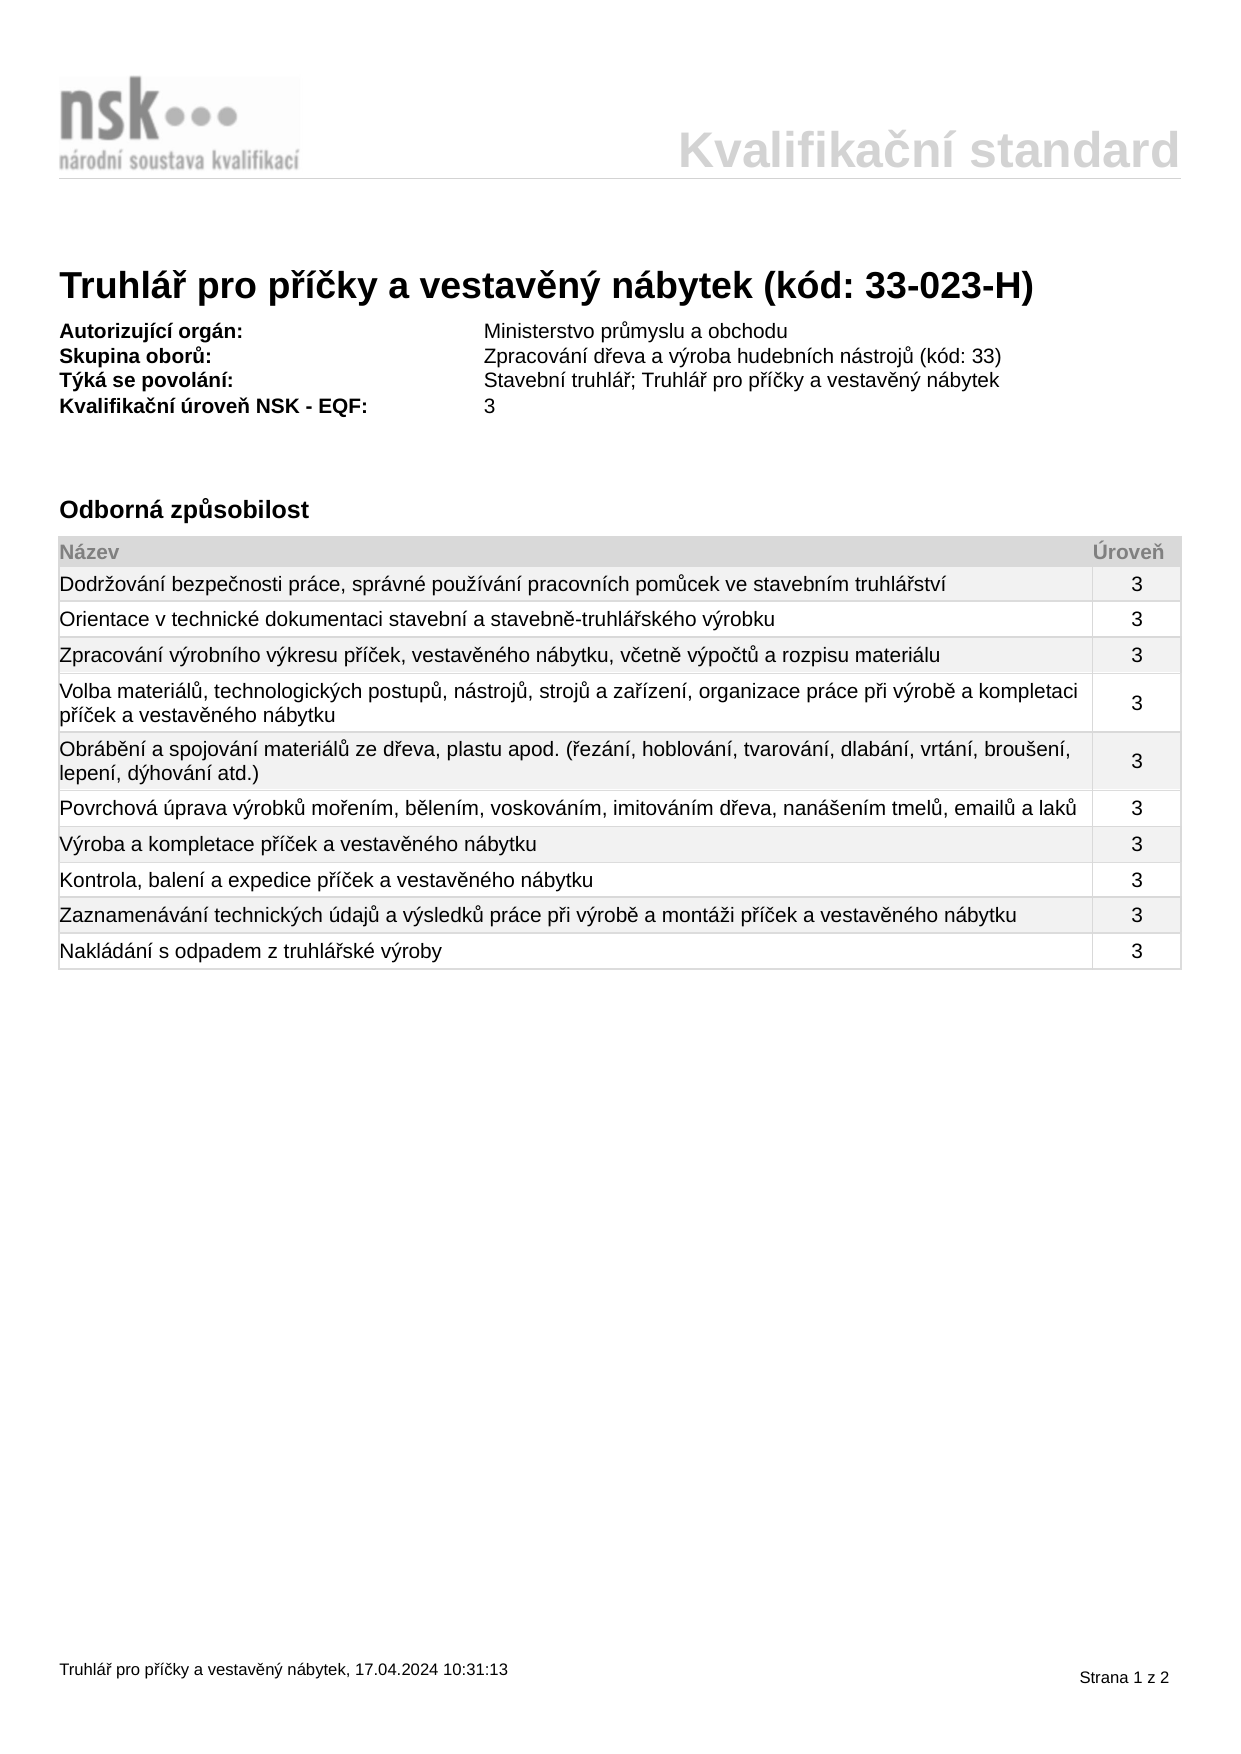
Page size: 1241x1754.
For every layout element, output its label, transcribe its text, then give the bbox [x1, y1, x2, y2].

table_cell [626, 1465, 862, 1659]
table_cell [620, 307, 626, 319]
picture [58, 59, 621, 172]
table_cell [484, 418, 620, 489]
table_cell [59, 1268, 483, 1464]
table_cell 3 [1093, 674, 1180, 731]
table_cell [620, 970, 626, 1268]
table_cell Povrchová úprava výrobků mořením, bělením, voskováním, imitováním dřeva, nanášením tmelů, emailů a laků [60, 791, 1092, 826]
table_cell [862, 196, 1093, 224]
table_cell Odborná způsobilost [59, 489, 1181, 524]
table_cell [626, 196, 862, 224]
table_cell 3 [1093, 898, 1180, 932]
table_cell [1093, 196, 1169, 224]
table_cell Kontrola, balení a expedice příček a vestavěného nábytku [60, 863, 1092, 896]
table_cell [1093, 970, 1169, 1268]
table_cell Úroveň [1093, 537, 1180, 566]
table_cell [626, 524, 862, 536]
table_cell 3 [1093, 863, 1180, 896]
table_cell Nakládání s odpadem z truhlářské výroby [60, 934, 1092, 968]
table_cell Autorizující orgán: [59, 319, 483, 343]
table_cell 3 [1093, 602, 1180, 636]
table_cell [59, 524, 483, 536]
table_cell [484, 307, 620, 319]
table_cell 3 [1093, 638, 1180, 672]
table_cell Zaznamenávání technických údajů a výsledků práce při výrobě a montáži příček a vestavěného nábytku [60, 898, 1092, 932]
table_cell [626, 1268, 862, 1464]
table_cell [1169, 524, 1181, 536]
table_cell [862, 524, 1093, 536]
table_cell [1093, 524, 1169, 536]
table_cell [1169, 1660, 1181, 1696]
table_cell [862, 1465, 1093, 1659]
table_cell 3 [484, 394, 1181, 417]
table_cell Zpracování dřeva a výroba hudebních nástrojů (kód: 33) [484, 344, 1181, 368]
table_cell Orientace v technické dokumentaci stavební a stavebně-truhlářského výrobku [60, 602, 1092, 636]
table_cell [1169, 1465, 1181, 1659]
table_cell [620, 524, 626, 536]
table_cell 3 [1093, 733, 1180, 789]
table_cell [1169, 418, 1181, 489]
table_cell [484, 196, 620, 224]
table_header Kvalifikační standard [626, 59, 1181, 178]
table_cell [620, 418, 626, 489]
table_cell [862, 970, 1093, 1268]
table_cell [59, 970, 483, 1268]
table_cell [59, 1465, 483, 1659]
table_cell Ministerstvo průmyslu a obchodu [484, 319, 1181, 344]
table_cell [626, 418, 862, 489]
table_cell Dodržování bezpečnosti práce, správné používání pracovních pomůcek ve stavebním truhlářství [60, 567, 1092, 600]
table_cell [484, 1268, 620, 1464]
table_cell [1093, 1465, 1169, 1659]
table_cell Truhlář pro příčky a vestavěný nábytek, 17.04.2024 10:31:13 [59, 1660, 862, 1696]
table_cell Výroba a kompletace příček a vestavěného nábytku [60, 827, 1092, 862]
table_cell 3 [1093, 934, 1180, 968]
table_cell [1169, 196, 1181, 224]
table_cell [1169, 1268, 1181, 1464]
table_cell [59, 172, 483, 178]
table_cell [620, 1268, 626, 1464]
table_cell 3 [1093, 791, 1180, 826]
table_cell Truhlář pro příčky a vestavěný nábytek (kód: 33-023-H) [59, 224, 1181, 307]
table_cell Zpracování výrobního výkresu příček, vestavěného nábytku, včetně výpočtů a rozpisu materiálu [60, 638, 1092, 672]
table_cell [620, 196, 626, 224]
table_cell [1093, 1268, 1169, 1464]
table_cell Týká se povolání: [59, 368, 483, 392]
table_cell [626, 307, 862, 319]
table_cell [862, 418, 1093, 489]
table_cell [1169, 970, 1181, 1268]
table_header [621, 59, 626, 172]
table_cell [1093, 307, 1169, 319]
table_cell [620, 1465, 626, 1659]
table_cell 3 [1093, 827, 1180, 862]
table_cell Stavební truhlář; Truhlář pro příčky a vestavěný nábytek [484, 368, 1181, 393]
table_cell [59, 196, 483, 224]
table_cell [484, 970, 620, 1268]
table_cell [59, 307, 483, 319]
table_cell [484, 1465, 620, 1659]
table_cell [1093, 418, 1169, 489]
table_cell Strana 1 z 2 [862, 1660, 1169, 1696]
table_cell Skupina oborů: [59, 344, 483, 368]
table_cell Kvalifikační úroveň NSK - EQF: [59, 394, 483, 417]
table_cell [1169, 307, 1181, 319]
table_cell Obrábění a spojování materiálů ze dřeva, plastu apod. (řezání, hoblování, tvarování, dlabání, vrtání, broušení, lepení, dýhování atd.) [60, 733, 1092, 789]
table_cell [59, 418, 483, 489]
table_cell [484, 524, 620, 536]
table_cell Název [60, 537, 1092, 566]
table_cell 3 [1093, 567, 1180, 600]
table_cell [862, 1268, 1093, 1464]
table_cell [862, 307, 1093, 319]
table_cell [626, 970, 862, 1268]
table_cell Volba materiálů, technologických postupů, nástrojů, strojů a zařízení, organizace práce při výrobě a kompletaci příček a vestavěného nábytku [60, 674, 1092, 731]
table_cell [484, 172, 620, 178]
table_cell [59, 179, 1181, 196]
